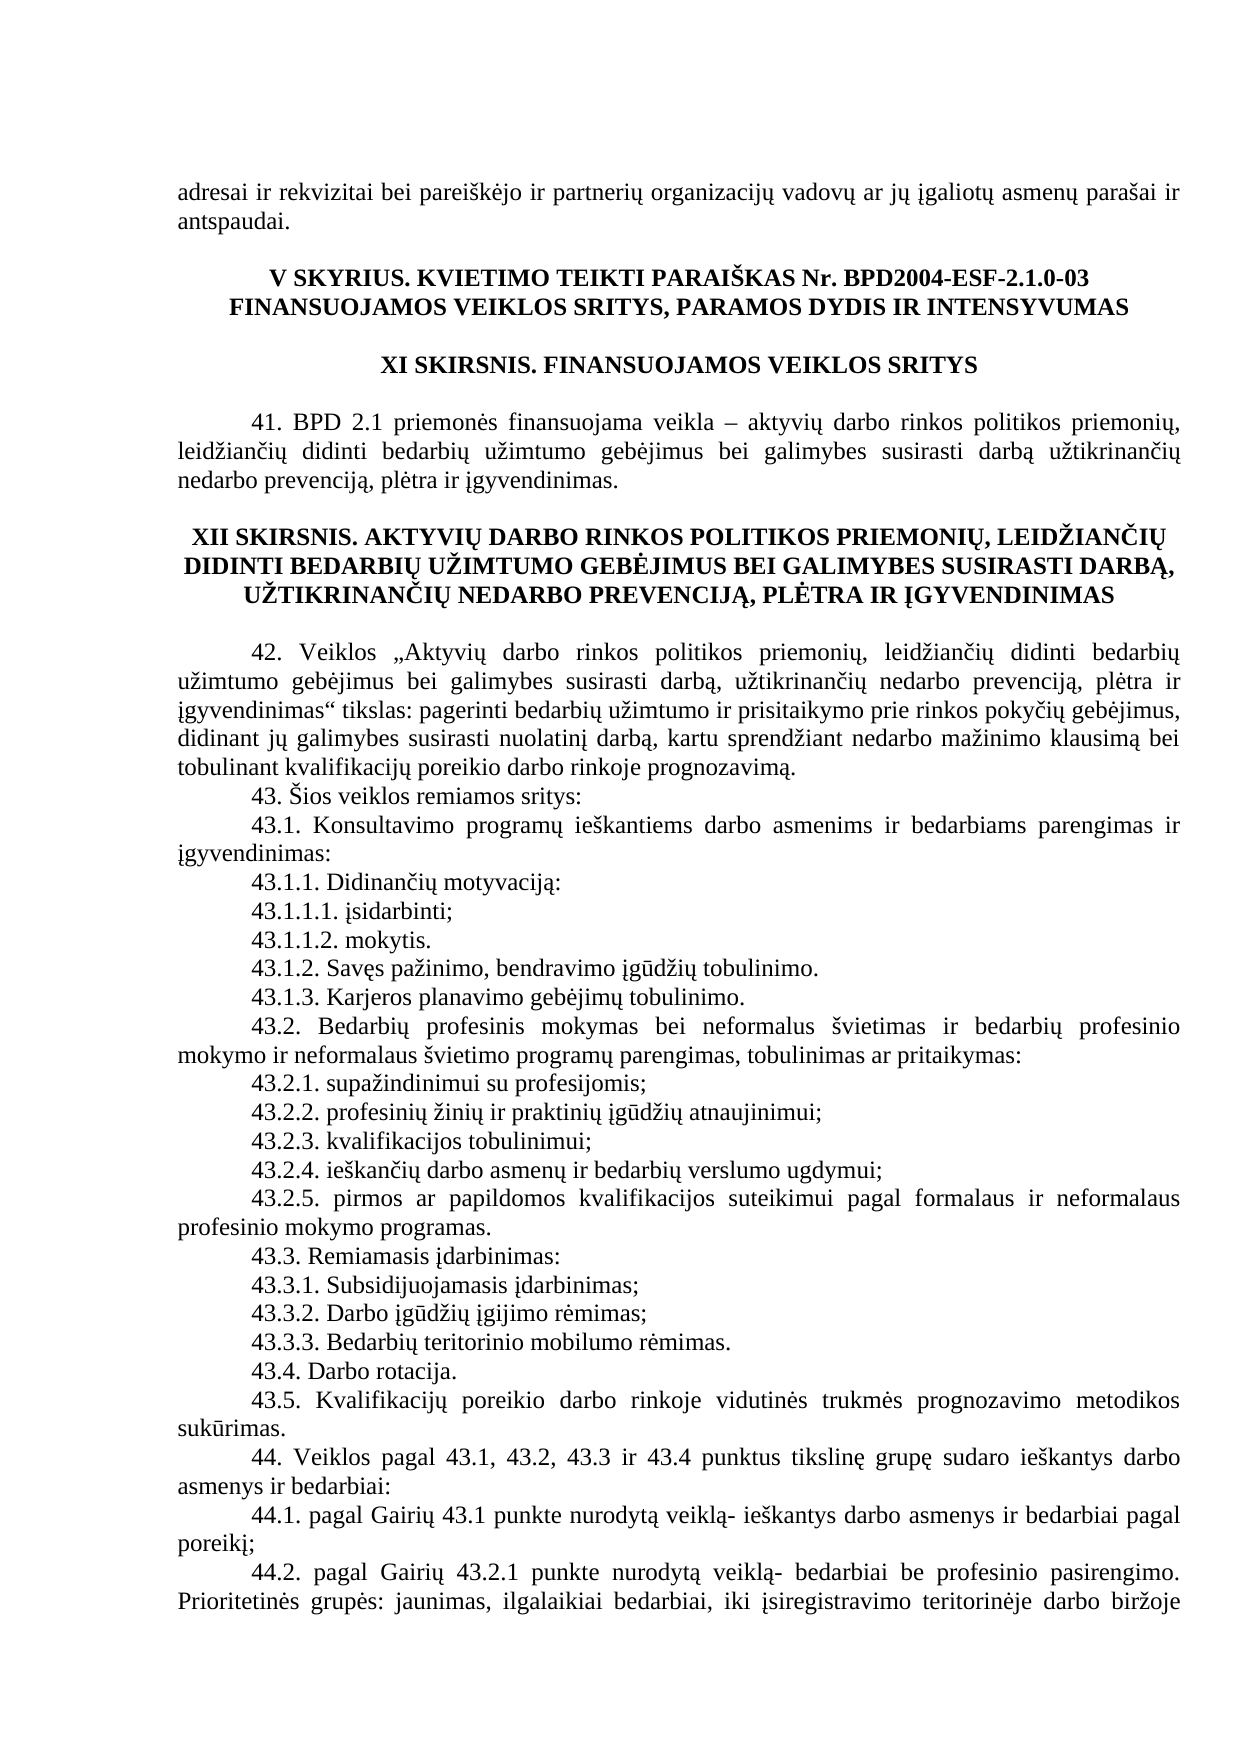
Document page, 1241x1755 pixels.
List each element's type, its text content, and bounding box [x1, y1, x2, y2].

text 43.1. Konsultavimo programų ieškantiems darbo asmenims ir bedarbiams parengimas ir įgyvendinimas: [177, 810, 1181, 867]
text XI SKIRSNIS. FINANSUOJAMOS VEIKLOS SRITYS [177, 350, 1181, 378]
text 43.1.2. Savęs pažinimo, bendravimo įgūdžių tobulinimo. [177, 953, 1181, 982]
text 44.1. pagal Gairių 43.1 punkte nurodytą veiklą- ieškantys darbo asmenys ir bedarbiai pagal poreikį; [177, 1500, 1181, 1557]
text 43.1.1.1. įsidarbinti; [177, 896, 1181, 925]
text 41. BPD 2.1 priemonės finansuojama veikla – aktyvių darbo rinkos politikos priemonių, leidžiančių didinti bedarbių užimtumo gebėjimus bei galimybes susirasti darbą užtikrinančių nedarbo prevenciją, plėtra ir įgyvendinimas. [177, 407, 1181, 493]
text 43.2. Bedarbių profesinis mokymas bei neformalus švietimas ir bedarbių profesinio mokymo ir neformalaus švietimo programų parengimas, tobulinimas ar pritaikymas: [177, 1011, 1181, 1068]
text 43.1.3. Karjeros planavimo gebėjimų tobulinimo. [177, 982, 1181, 1011]
text XII SKIRSNIS. AKTYVIŲ DARBO RINKOS POLITIKOS PRIEMONIŲ, LEIDŽIANČIŲ DIDINTI BEDARBIŲ UŽIMTUMO GEBĖJIMUS BEI GALIMYBES SUSIRASTI DARBĄ, UŽTIKRINANČIŲ NEDARBO PREVENCIJĄ, PLĖTRA IR ĮGYVENDINIMAS [177, 522, 1181, 608]
text 43.2.4. ieškančių darbo asmenų ir bedarbių verslumo ugdymui; [177, 1155, 1181, 1183]
text adresai ir rekvizitai bei pareiškėjo ir partnerių organizacijų vadovų ar jų įgaliotų asmenų parašai ir antspaudai. [177, 177, 1181, 235]
text 43.3.1. Subsidijuojamasis įdarbinimas; [177, 1270, 1181, 1298]
text 43.2.3. kvalifikacijos tobulinimui; [177, 1126, 1181, 1155]
text 43.1.1.2. mokytis. [177, 925, 1181, 953]
text 43.3.3. Bedarbių teritorinio mobilumo rėmimas. [177, 1327, 1181, 1356]
text 43.2.1. supažindinimui su profesijomis; [177, 1068, 1181, 1097]
text 43.1.1. Didinančių motyvaciją: [177, 867, 1181, 896]
text 43.3. Remiamasis įdarbinimas: [177, 1241, 1181, 1270]
text 43.4. Darbo rotacija. [177, 1356, 1181, 1385]
text 42. Veiklos „Aktyvių darbo rinkos politikos priemonių, leidžiančių didinti bedarbių užimtumo gebėjimus bei galimybes susirasti darbą, užtikrinančių nedarbo prevenciją, plėtra ir įgyvendinimas“ tikslas: pagerinti bedarbių užimtumo ir prisitaikymo prie rinkos pokyčių gebėjimus, didinant jų galimybes susirasti nuolatinį darbą, kartu sprendžiant nedarbo mažinimo klausimą bei tobulinant kvalifikacijų poreikio darbo rinkoje prognozavimą. [177, 637, 1181, 781]
text 43.2.2. profesinių žinių ir praktinių įgūdžių atnaujinimui; [177, 1097, 1181, 1126]
text 43.5. Kvalifikacijų poreikio darbo rinkoje vidutinės trukmės prognozavimo metodikos sukūrimas. [177, 1385, 1181, 1442]
text 43. Šios veiklos remiamos sritys: [177, 781, 1181, 810]
text V SKYRIUS. KVIETIMO TEIKTI PARAIŠKAS Nr. BPD2004-ESF-2.1.0-03 FINANSUOJAMOS VEIKLOS SRITYS, PARAMOS DYDIS IR INTENSYVUMAS [177, 263, 1181, 321]
text 43.2.5. pirmos ar papildomos kvalifikacijos suteikimui pagal formalaus ir neformalaus profesinio mokymo programas. [177, 1183, 1181, 1241]
text 44. Veiklos pagal 43.1, 43.2, 43.3 ir 43.4 punktus tikslinę grupę sudaro ieškantys darbo asmenys ir bedarbiai: [177, 1442, 1181, 1500]
text 43.3.2. Darbo įgūdžių įgijimo rėmimas; [177, 1298, 1181, 1327]
text 44.2. pagal Gairių 43.2.1 punkte nurodytą veiklą- bedarbiai be profesinio pasirengimo. Prioritetinės grupės: jaunimas, ilgalaikiai bedarbiai, iki įsiregistravimo teritorinėje darbo biržoje [177, 1557, 1181, 1615]
